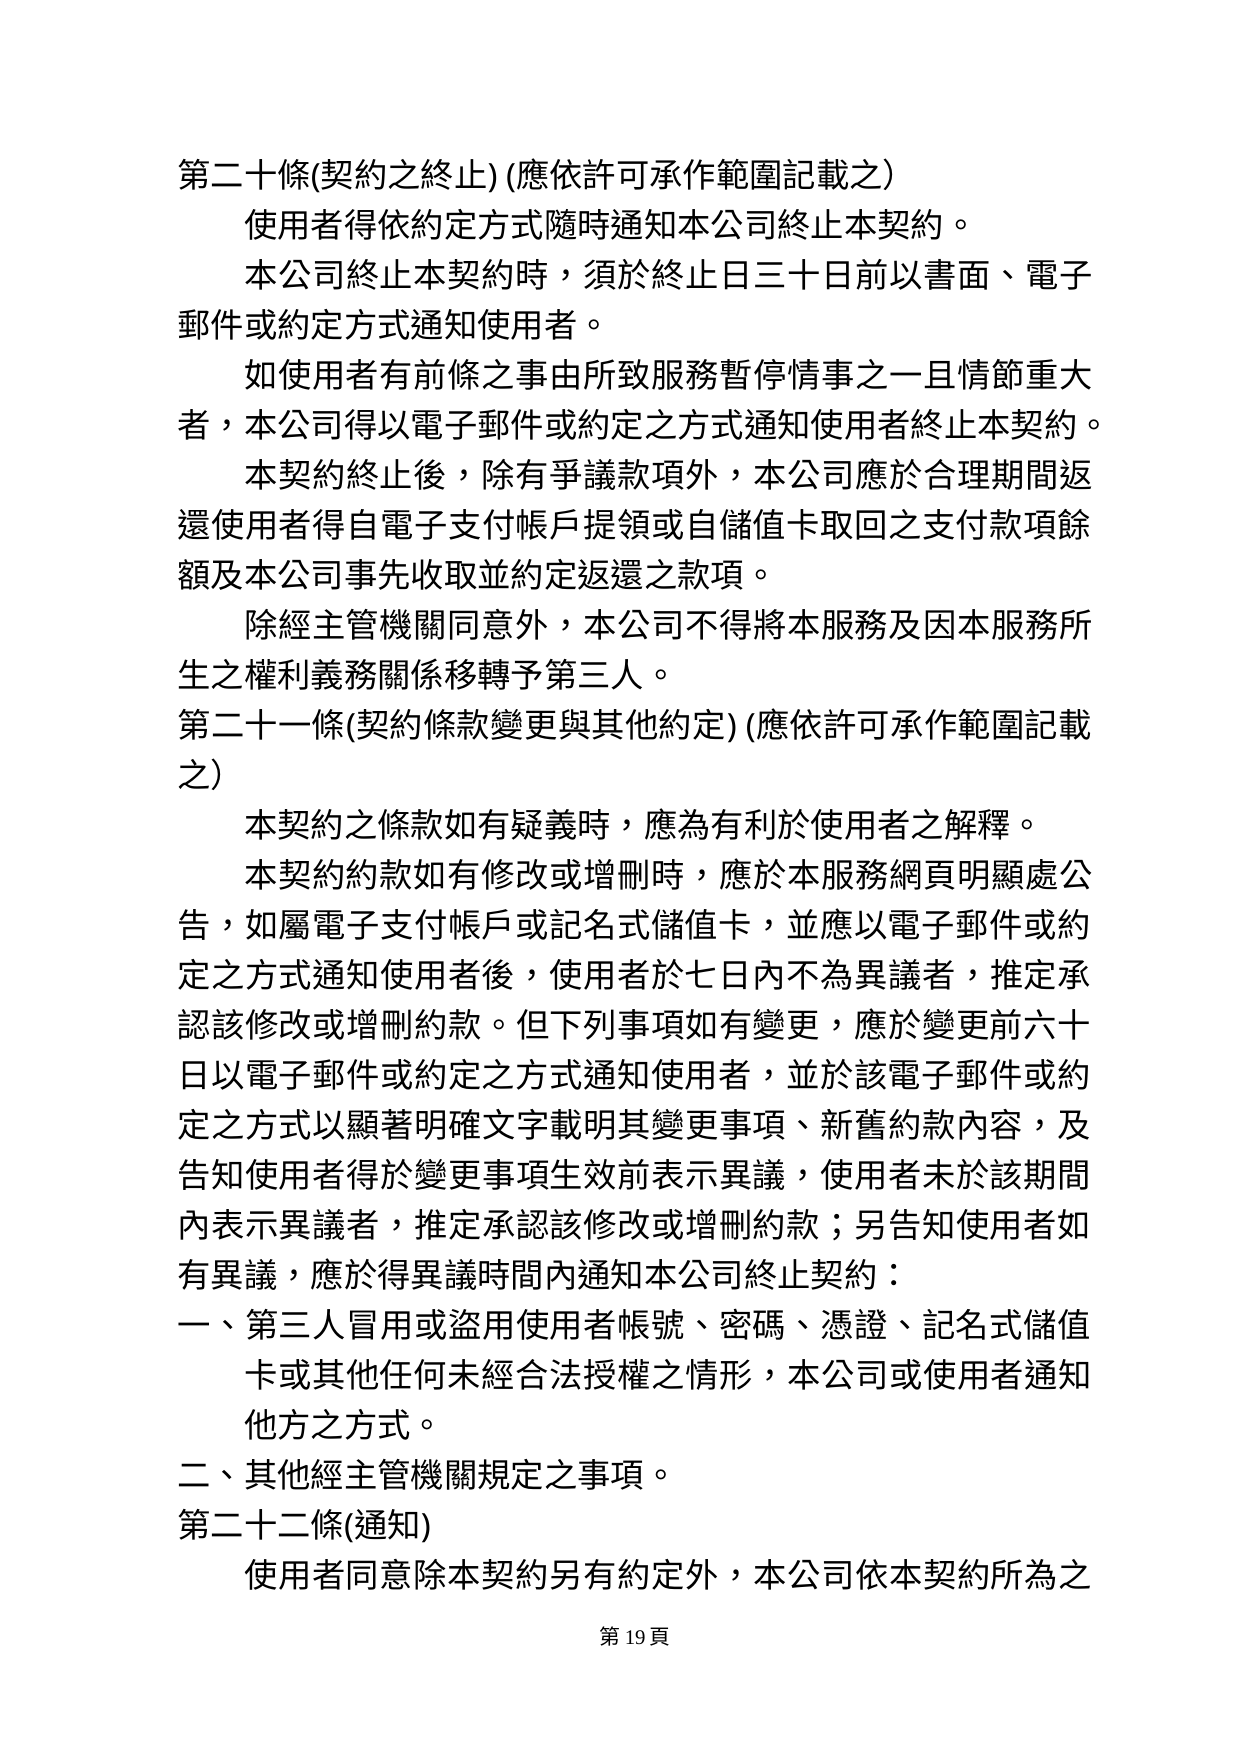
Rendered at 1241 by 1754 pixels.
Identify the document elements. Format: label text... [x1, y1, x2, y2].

text 使用者得依約定方式隨時通知本公司終止本契約。 [177, 198, 1092, 248]
text 二、其他經主管機關規定之事項。 [177, 1448, 1092, 1498]
text 第二十條(契約之終止) (應依許可承作範圍記載之） [177, 148, 1092, 198]
text 使用者同意除本契約另有約定外，本公司依本契約所為之 [177, 1548, 1092, 1598]
text 如使用者有前條之事由所致服務暫停情事之一且情節重大者，本公司得以電子郵件或約定之方式通知使用者終止本契約。 [177, 348, 1092, 448]
text 第二十一條(契約條款變更與其他約定) (應依許可承作範圍記載之） [177, 698, 1092, 798]
text 一、第三人冒用或盜用使用者帳號、密碼、憑證、記名式儲值卡或其他任何未經合法授權之情形，本公司或使用者通知他方之方式。 [177, 1298, 1092, 1448]
text 本公司終止本契約時，須於終止日三十日前以書面、電子郵件或約定方式通知使用者。 [177, 248, 1092, 348]
text 本契約終止後，除有爭議款項外，本公司應於合理期間返還使用者得自電子支付帳戶提領或自儲值卡取回之支付款項餘額及本公司事先收取並約定返還之款項。 [177, 448, 1092, 598]
text 本契約約款如有修改或增刪時，應於本服務網頁明顯處公告，如屬電子支付帳戶或記名式儲值卡，並應以電子郵件或約定之方式通知使用者後，使用者於七日內不為異議者，推定承認該修改或增刪約款。但下列事項如有變更，應於變更前六十日以電子郵件或約定之方式通知使用者，並於該電子郵件或約定之方式以顯著明確文字載明其變更事項、新舊約款內容，及告知使用者得於變更事項生效前表示異議，使用者未於該期間內表示異議者，推定承認該修改或增刪約款；另告知使用者如有異議，應於得異議時間內通知本公司終止契約： [177, 848, 1092, 1298]
text 除經主管機關同意外，本公司不得將本服務及因本服務所生之權利義務關係移轉予第三人。 [177, 598, 1092, 698]
text 第二十二條(通知) [177, 1498, 1092, 1548]
text 本契約之條款如有疑義時，應為有利於使用者之解釋。 [177, 798, 1092, 848]
